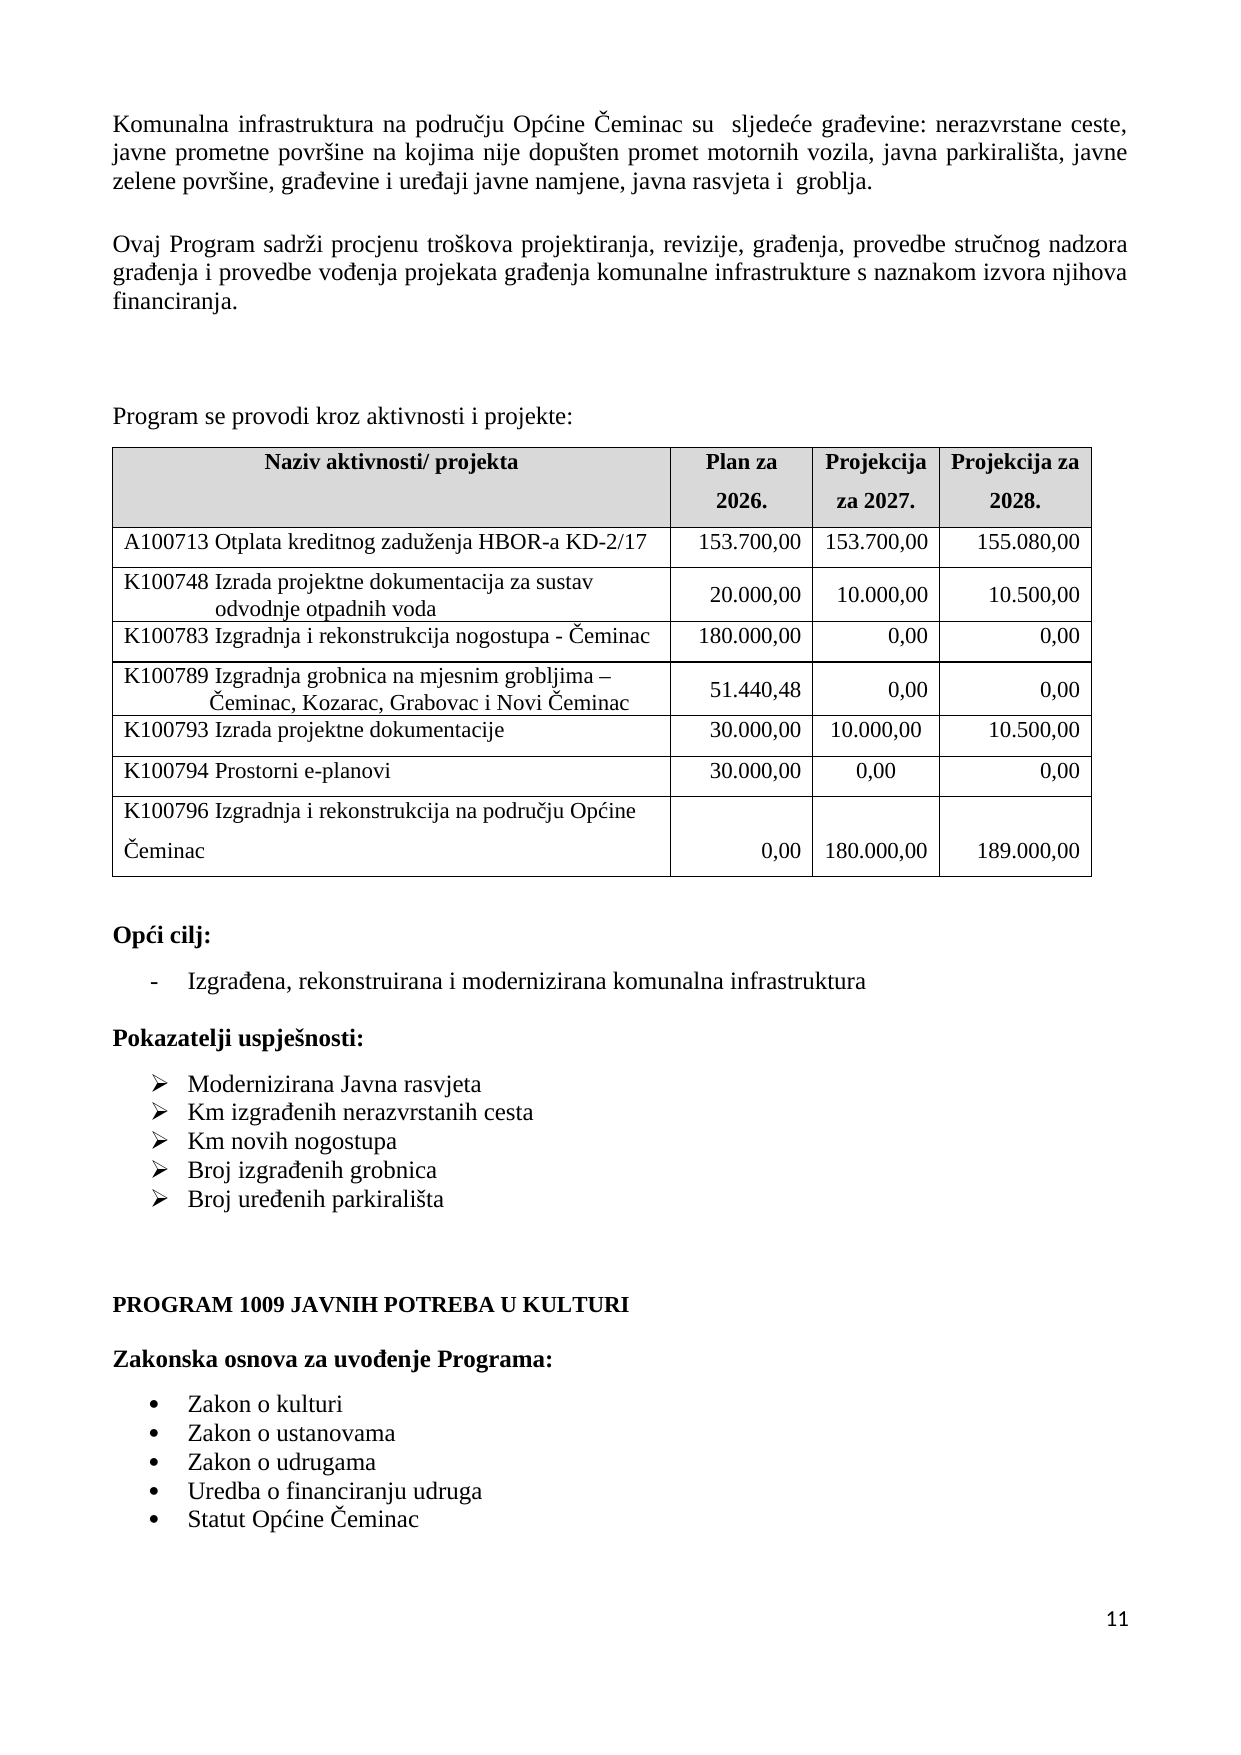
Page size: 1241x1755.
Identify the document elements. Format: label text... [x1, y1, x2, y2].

list Km izgrađenih nerazvrstanih cesta [150, 1097, 1128, 1126]
table_cell 30.000,00 [671, 757, 812, 796]
table_cell 153.700,00 [671, 528, 812, 567]
list Broj uređenih parkirališta [150, 1184, 1128, 1212]
table_cell 0,00 [813, 663, 939, 715]
table_header Projekcija za 2027. [813, 448, 939, 527]
table_cell K100789 Izgradnja grobnica na mjesnim grobljima – Čeminac, Kozarac, Grabovac i Novi Čeminac [113, 663, 670, 715]
table_header Projekcija za 2028. [940, 448, 1091, 527]
list Modernizirana Javna rasvjeta [150, 1069, 1128, 1097]
list Izgrađena, rekonstruirana i modernizirana komunalna infrastruktura [150, 966, 1128, 994]
table_cell 0,00 [940, 663, 1091, 715]
list Uredba o financiranju udruga [150, 1476, 1128, 1504]
list Zakon o ustanovama [150, 1418, 1128, 1447]
table_cell 10.500,00 [940, 568, 1091, 621]
table_cell K100796 Izgradnja i rekonstrukcija na području Općine Čeminac [113, 797, 670, 876]
table_cell 10.500,00 [940, 716, 1091, 756]
list Zakon o kulturi [150, 1389, 1128, 1418]
table_cell 0,00 [813, 622, 939, 661]
table_cell A100713 Otplata kreditnog zaduženja HBOR-a KD-2/17 [113, 528, 670, 567]
list Broj izgrađenih grobnica [150, 1155, 1128, 1184]
text Program se provodi kroz aktivnosti i projekte: [112, 401, 1128, 430]
text PROGRAM 1009 JAVNIH POTREBA U KULTURI [112, 1291, 1128, 1318]
list Zakon o udrugama [150, 1447, 1128, 1476]
text Opći cilj: [112, 920, 1128, 949]
table_cell 51.440,48 [671, 663, 812, 715]
table_cell 189.000,00 [940, 797, 1091, 876]
list Statut Općine Čeminac [150, 1504, 1128, 1533]
table_cell 10.000,00 [813, 568, 939, 621]
table_cell 180.000,00 [671, 622, 812, 661]
text Pokazatelji uspješnosti: [112, 1023, 1128, 1052]
table_header Plan za 2026. [671, 448, 812, 527]
text Ovaj Program sadrži procjenu troškova projektiranja, revizije, građenja, provedbe stručnog nadzora građenja i provedbe vođenja projekata građenja komunalne infrastrukture s naznakom izvora njihova financiranja. [112, 229, 1128, 315]
table_cell 0,00 [671, 797, 812, 876]
table_cell K100748 Izrada projektne dokumentacija za sustav odvodnje otpadnih voda [113, 568, 670, 621]
table_cell K100794 Prostorni e-planovi [113, 757, 670, 796]
table_cell 30.000,00 [671, 716, 812, 756]
text Komunalna infrastruktura na području Općine Čeminac su sljedeće građevine: nerazvrstane ceste, javne prometne površine na kojima nije dopušten promet motornih vozila, javna parkirališta, javne zelene površine, građevine i uređaji javne namjene, javna rasvjeta i groblja. [112, 109, 1128, 195]
table_cell 180.000,00 [813, 797, 939, 876]
list Km novih nogostupa [150, 1126, 1128, 1155]
table_cell 0,00 [813, 757, 939, 796]
table_cell 10.000,00 [813, 716, 939, 756]
table_cell K100793 Izrada projektne dokumentacije [113, 716, 670, 756]
table_header Naziv aktivnosti/ projekta [113, 448, 670, 527]
table_cell 155.080,00 [940, 528, 1091, 567]
table_cell 0,00 [940, 622, 1091, 661]
table_cell K100783 Izgradnja i rekonstrukcija nogostupa - Čeminac [113, 622, 670, 661]
text Zakonska osnova za uvođenje Programa: [112, 1344, 1128, 1373]
table_cell 153.700,00 [813, 528, 939, 567]
table_cell 0,00 [940, 757, 1091, 796]
table_cell 20.000,00 [671, 568, 812, 621]
